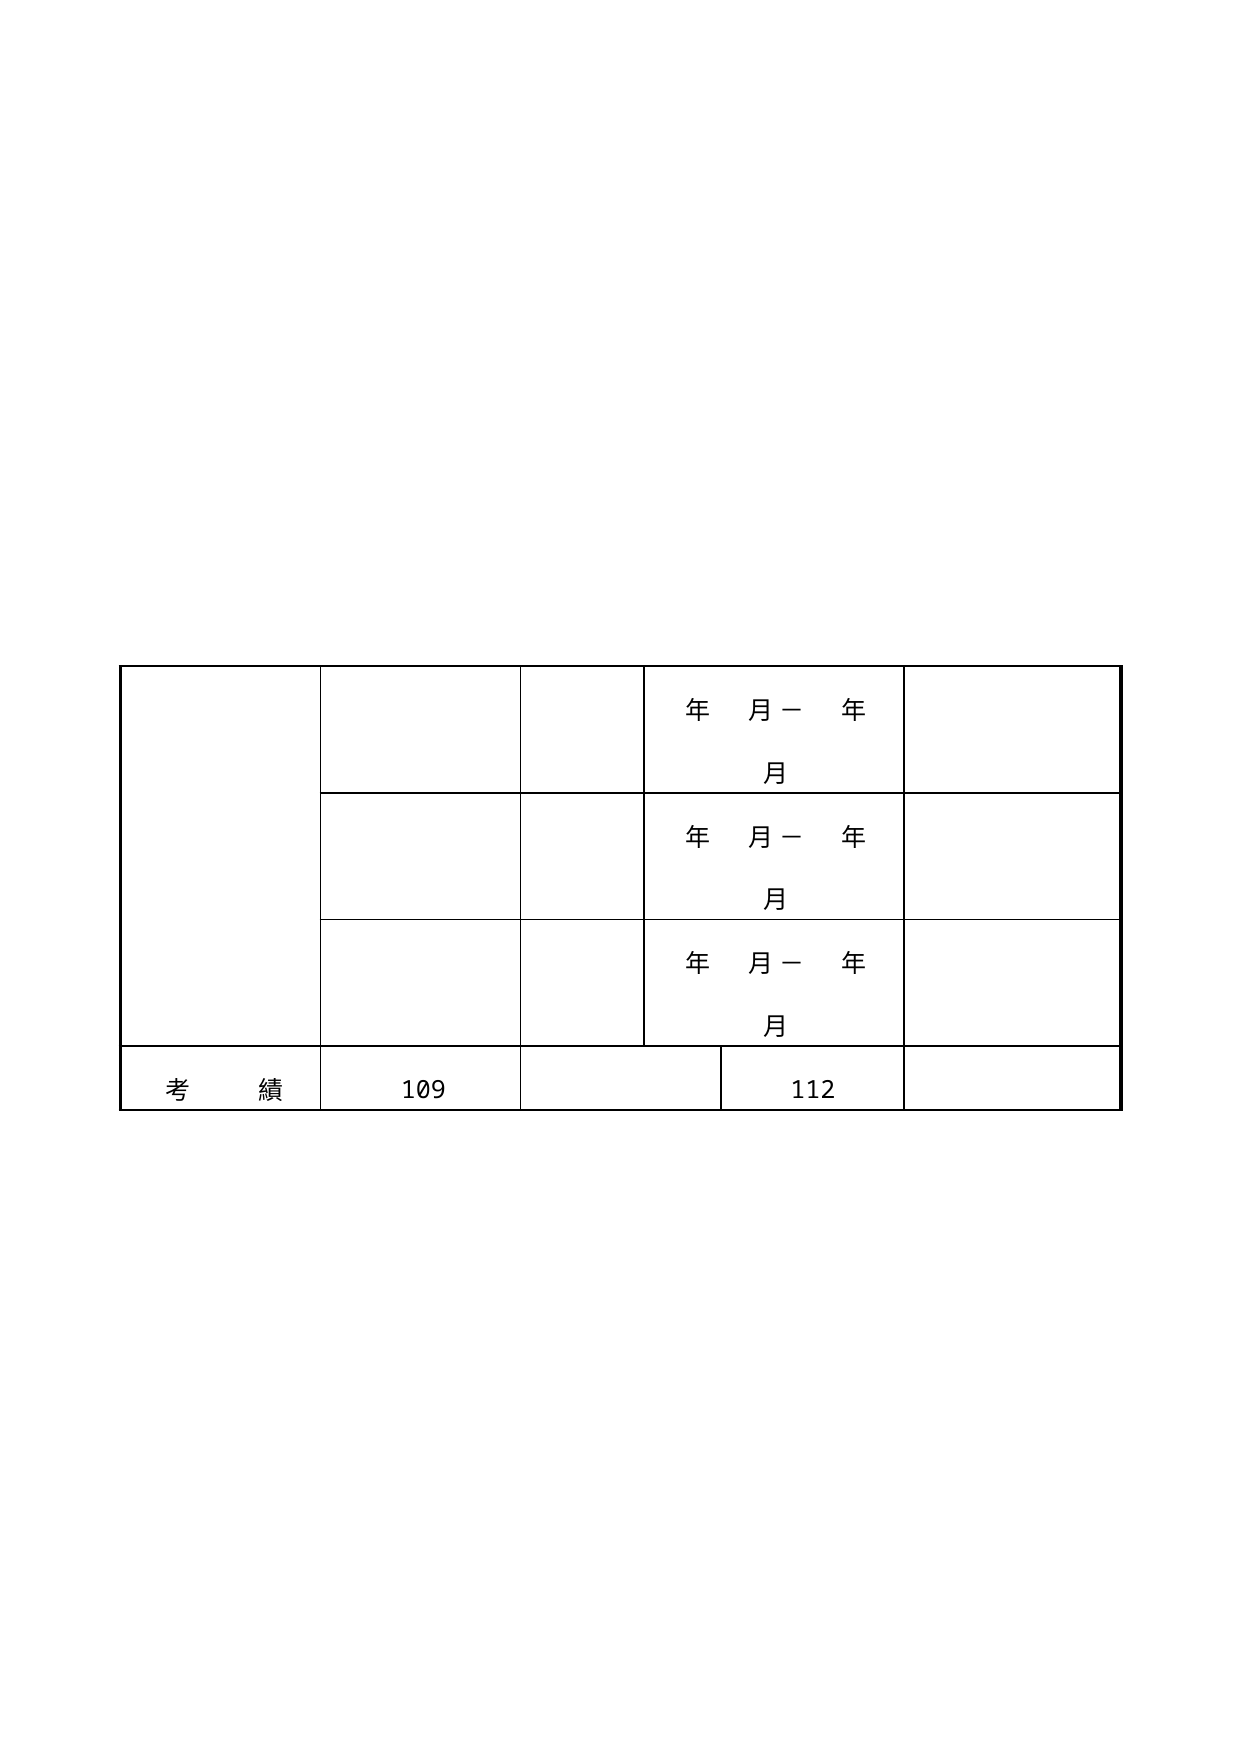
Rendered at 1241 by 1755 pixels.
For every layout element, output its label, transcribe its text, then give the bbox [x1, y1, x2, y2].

table_cell 112 [722, 1047, 903, 1109]
table_cell [321, 920, 520, 1045]
table_cell 年 月－ 年 月 [645, 794, 903, 918]
table_cell [905, 667, 1119, 792]
table_cell [521, 920, 643, 1045]
table_cell [521, 667, 643, 792]
table_cell [321, 794, 520, 918]
table_cell 109 [321, 1047, 520, 1109]
table_cell 考 績 [122, 1047, 320, 1109]
table_cell [905, 794, 1119, 918]
table_cell 年 月－ 年 月 [645, 920, 903, 1045]
table_cell [521, 1047, 720, 1109]
table_cell [321, 667, 520, 792]
table_cell 年 月－ 年 月 [645, 667, 903, 792]
table_cell [905, 920, 1119, 1045]
table_cell [905, 1047, 1119, 1109]
table_cell [122, 667, 320, 1045]
table_cell [521, 794, 643, 918]
